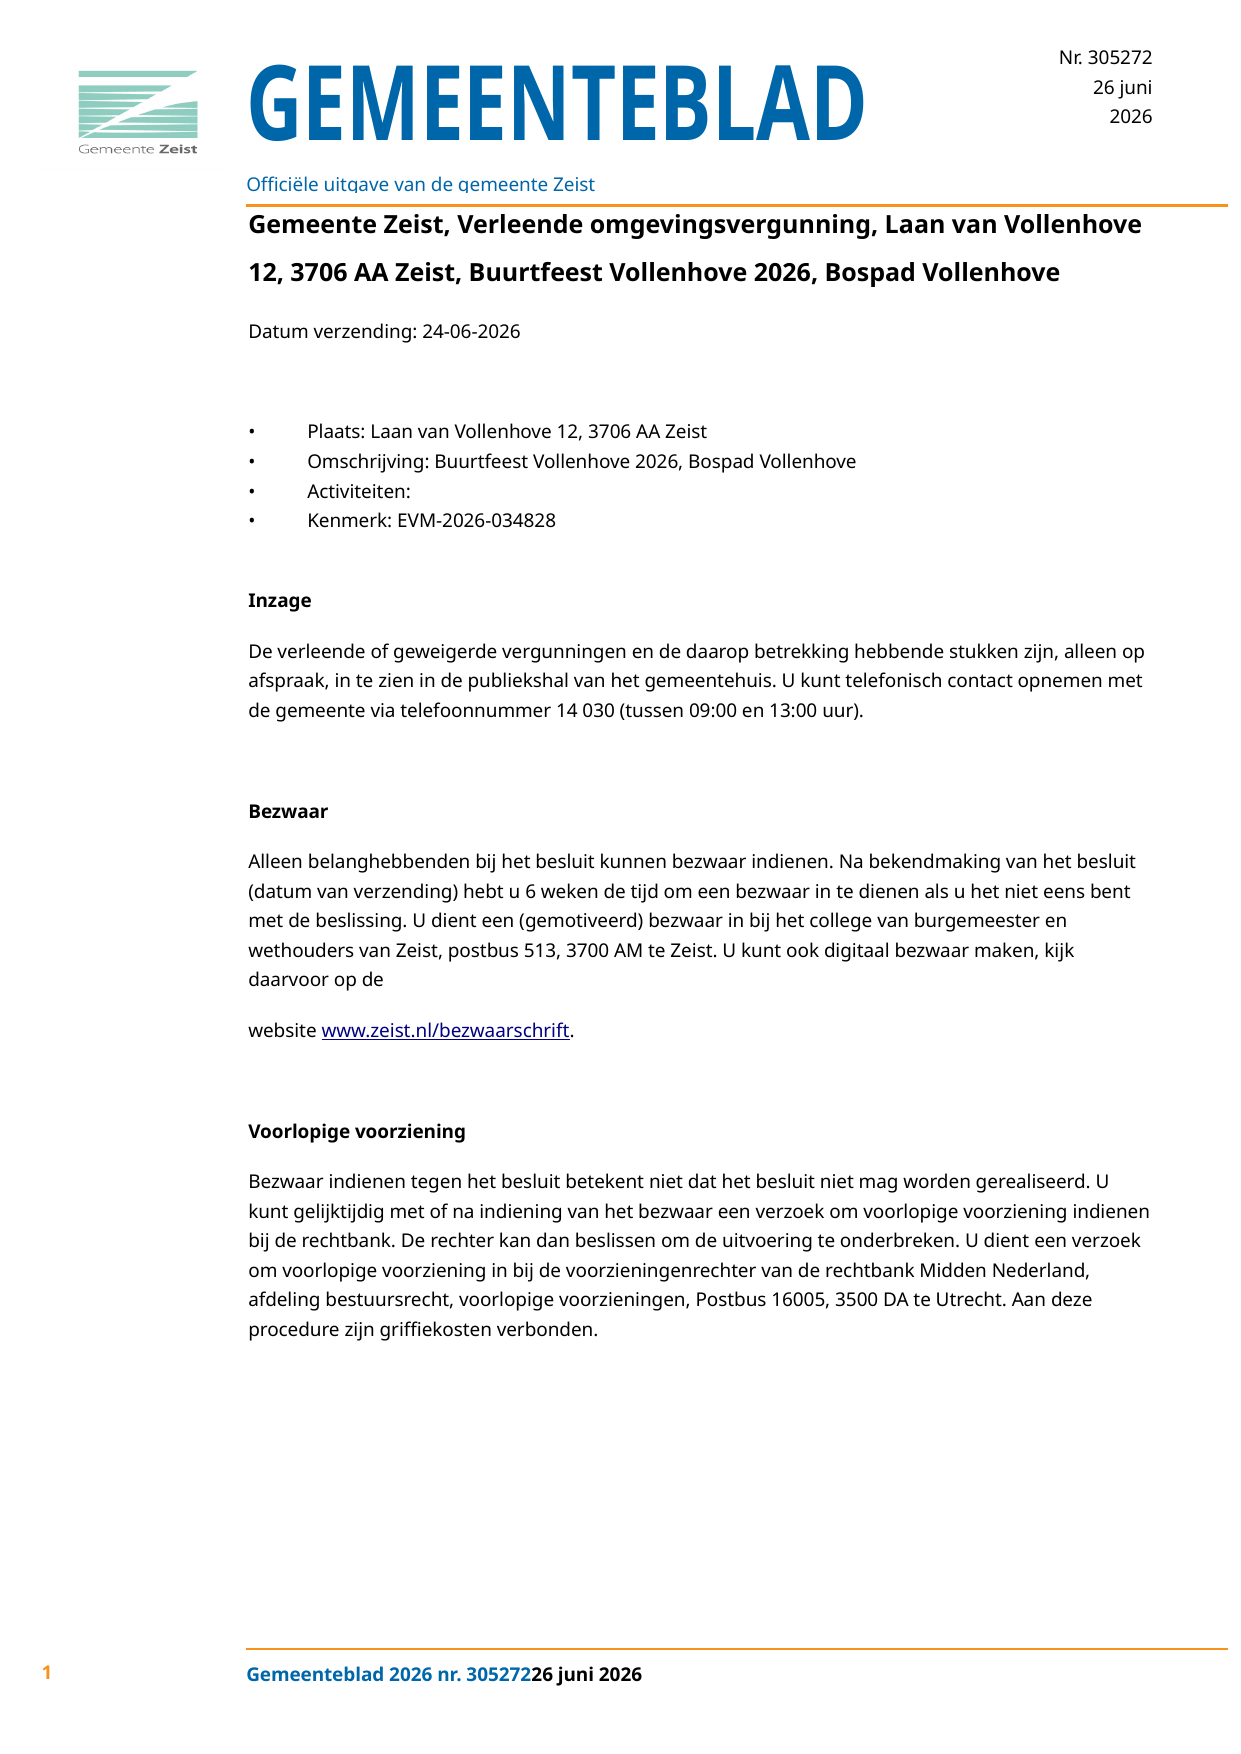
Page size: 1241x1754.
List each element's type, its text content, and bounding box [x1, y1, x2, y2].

text Bezwaar indienen tegen het besluit betekent niet dat het besluit niet mag worden gerealiseerd. U kunt gelijktijdig met of na indiening van het bezwaar een verzoek om voorlopige voorziening indienen bij de rechtbank. De rechter kan dan beslissen om de uitvoering te onderbreken. U dient een verzoek om voorlopige voorziening in bij de voorzieningenrechter van de rechtbank Midden Nederland, afdeling bestuursrecht, voorlopige voorzieningen, Postbus 16005, 3500 DA te Utrecht. Aan deze procedure zijn griffiekosten verbonden. [248, 1168, 1152, 1342]
text website www.zeist.nl/bezwaarschrift. [248, 1017, 1152, 1043]
text Inzage [248, 587, 1152, 613]
list Omschrijving: Buurtfeest Vollenhove 2026, Bospad Vollenhove [248, 448, 1152, 474]
list Activiteiten: [248, 478, 1152, 504]
list Plaats: Laan van Vollenhove 12, 3706 AA Zeist [248, 419, 1152, 444]
text Voorlopige voorziening [248, 1118, 1152, 1144]
picture [41, 47, 231, 172]
list Kenmerk: EVM-2026-034828 [248, 507, 1152, 533]
text Gemeente Zeist, Verleende omgevingsvergunning, Laan van Vollenhove 12, 3706 AA Zeist, Buurtfeest Vollenhove 2026, Bospad Vollenhove [248, 207, 1152, 288]
text Datum verzending: 24-06-2026 [248, 318, 1152, 344]
text De verleende of geweigerde vergunningen en de daarop betrekking hebbende stukken zijn, alleen op afspraak, in te zien in de publiekshal van het gemeentehuis. U kunt telefonisch contact opnemen met de gemeente via telefoonnummer 14 030 (tussen 09:00 en 13:00 uur). [248, 638, 1152, 723]
text Bezwaar [248, 798, 1152, 824]
text Alleen belanghebbenden bij het besluit kunnen bezwaar indienen. Na bekendmaking van het besluit (datum van verzending) hebt u 6 weken de tijd om een bezwaar in te dienen als u het niet eens bent met de beslissing. U dient een (gemotiveerd) bezwaar in bij het college van burgemeester en wethouders van Zeist, postbus 513, 3700 AM te Zeist. U kunt ook digitaal bezwaar maken, kijk daarvoor op de [248, 848, 1152, 992]
